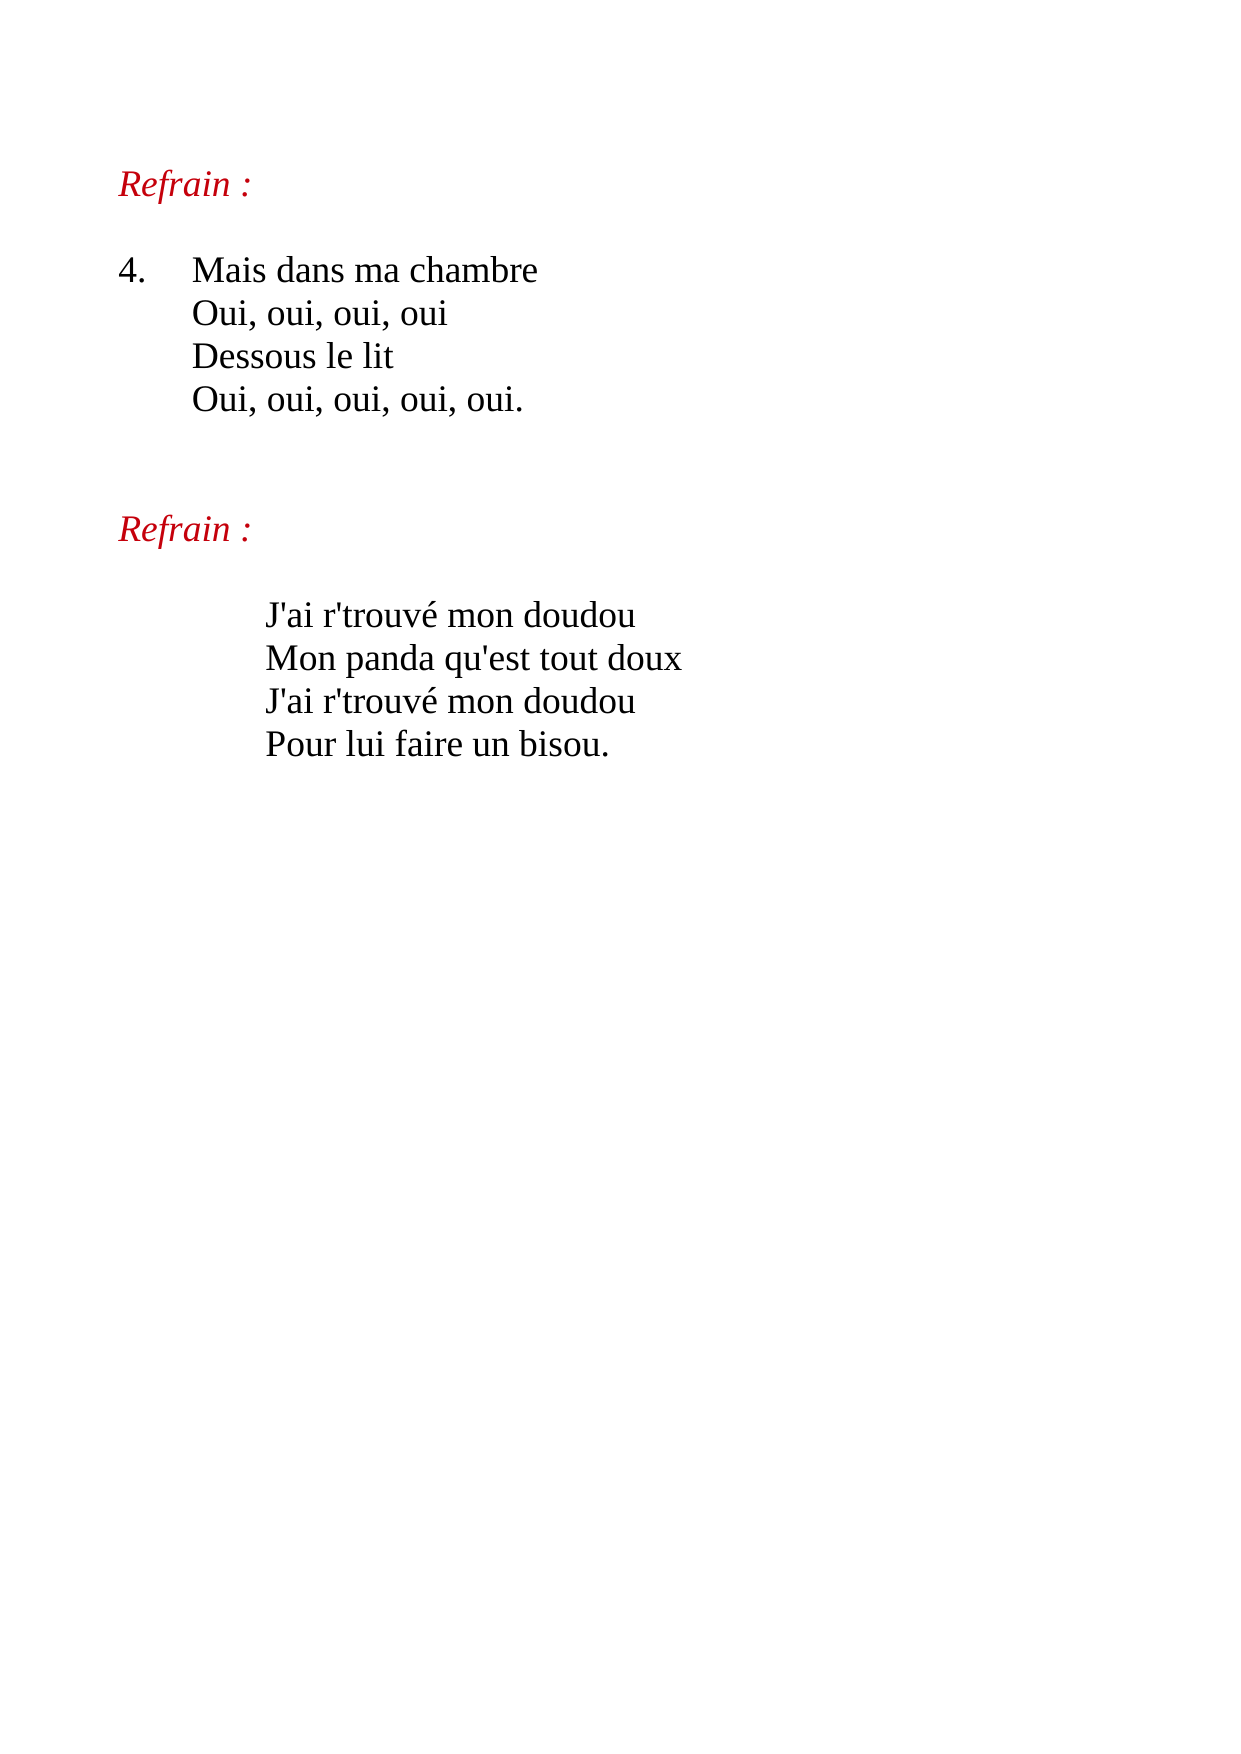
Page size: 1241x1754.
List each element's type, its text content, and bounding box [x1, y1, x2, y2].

text Refrain : J'ai r'trouvé mon doudou [118, 506, 1122, 636]
text Pour lui faire un bisou. [118, 722, 1122, 765]
text Mon panda qu'est tout doux [118, 636, 1122, 679]
text J'ai r'trouvé mon doudou [118, 679, 1122, 722]
text Refrain : 4. Mais dans ma chambre Oui, oui, oui, oui Dessous le lit Oui, oui, oui, oui, oui. [118, 161, 1122, 420]
